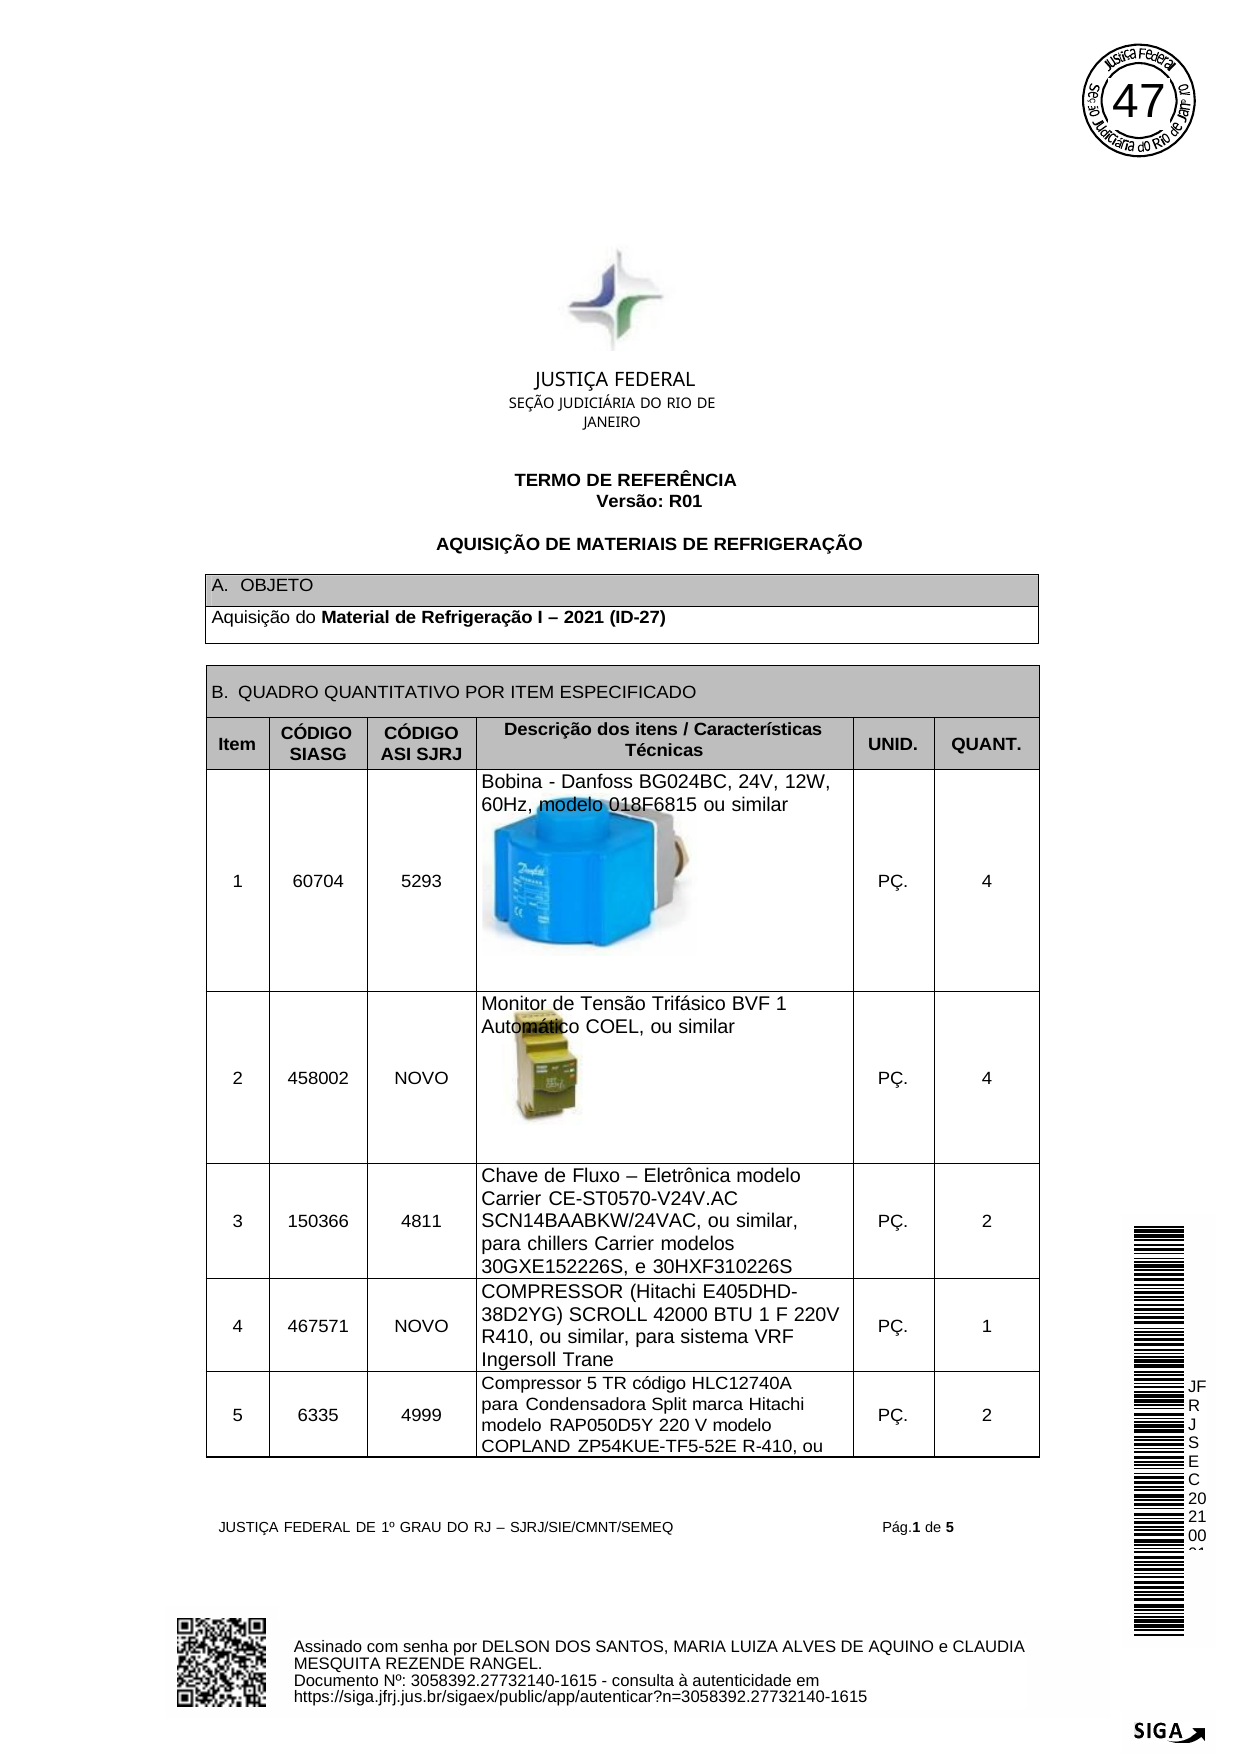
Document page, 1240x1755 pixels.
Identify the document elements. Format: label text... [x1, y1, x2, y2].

table_cell NOVO [368, 1279, 476, 1371]
table_cell 2 [207, 992, 269, 1162]
table_cell PÇ. [854, 1164, 934, 1278]
text JUSTIÇA FEDERAL [485, 365, 746, 392]
table_cell NOVO [368, 992, 476, 1162]
table_cell PÇ. [854, 1279, 934, 1371]
text JFRJSEC202100010A [1188, 1378, 1207, 1550]
table_header B. QUADRO QUANTITATIVO POR ITEM ESPECIFICADO [207, 666, 1039, 717]
table_cell 150366 [270, 1164, 367, 1278]
table_cell 6335 [270, 1372, 367, 1456]
table_cell Descrição dos itens / Características Técnicas [477, 718, 853, 769]
text JUSTIÇA FEDERAL DE 1º GRAU DO RJ – SJRJ/SIE/CMNT/SEMEQ Pág.1 de 5 [218, 1519, 1122, 1536]
table_cell Item [207, 718, 269, 769]
table_cell 4811 [368, 1164, 476, 1278]
table_cell 5293 [368, 770, 476, 991]
table_cell 60704 [270, 770, 367, 991]
text Versão: R01 [299, 491, 999, 512]
table_cell Compressor 5 TR código HLC12740A para Condensadora Split marca Hitachi modelo RAP050D5Y 220 V modelo COPLAND ZP54KUE-TF5-52E R-410, ou similar [477, 1372, 853, 1456]
table_cell 4999 [368, 1372, 476, 1456]
text e [1180, 95, 1193, 105]
table_cell 2 [935, 1372, 1039, 1456]
table_cell Monitor de Tensão Trifásico BVF 1 Automático COEL, ou similar [477, 992, 853, 1162]
table_cell CÓDIGO SIASG [270, 718, 367, 769]
table_cell 1 [935, 1279, 1039, 1371]
table_cell PÇ. [854, 992, 934, 1162]
text SEÇÃO JUDICIÁRIA DO RIO DE JANEIRO [485, 392, 739, 432]
table_cell CÓDIGO ASI SJRJ [368, 718, 476, 769]
text TERMO DE REFERÊNCIA [299, 470, 952, 491]
table_cell 5 [207, 1372, 269, 1456]
table_cell 4 [935, 770, 1039, 991]
table_cell 2 [935, 1164, 1039, 1278]
table_cell PÇ. [854, 1372, 934, 1456]
table_cell 3 [207, 1164, 269, 1278]
table_cell COMPRESSOR (Hitachi E405DHD- 38D2YG) SCROLL 42000 BTU 1 F 220V R410, ou similar, para sistema VRF Ingersoll Trane [477, 1279, 853, 1371]
table_cell UNID. [854, 718, 934, 769]
table_cell PÇ. [854, 770, 934, 991]
table_cell 4 [207, 1279, 269, 1371]
table_cell 4 [935, 992, 1039, 1162]
text ç [1087, 98, 1099, 106]
table_cell 1 [207, 770, 269, 991]
table_cell 467571 [270, 1279, 367, 1371]
table_cell QUANT. [935, 718, 1039, 769]
text AQUISIÇÃO DE MATERIAIS DE REFRIGERAÇÃO [299, 533, 999, 554]
table_cell Chave de Fluxo – Eletrônica modelo Carrier CE-ST0570-V24V.AC SCN14BAABKW/24VAC, ou similar, para chillers Carrier modelos 30GXE152226S, e 30HXF310226S [477, 1164, 853, 1278]
table_cell Bobina - Danfoss BG024BC, 24V, 12W, 60Hz, modelo 018F6815 ou similar [477, 770, 853, 991]
table_cell 458002 [270, 992, 367, 1162]
